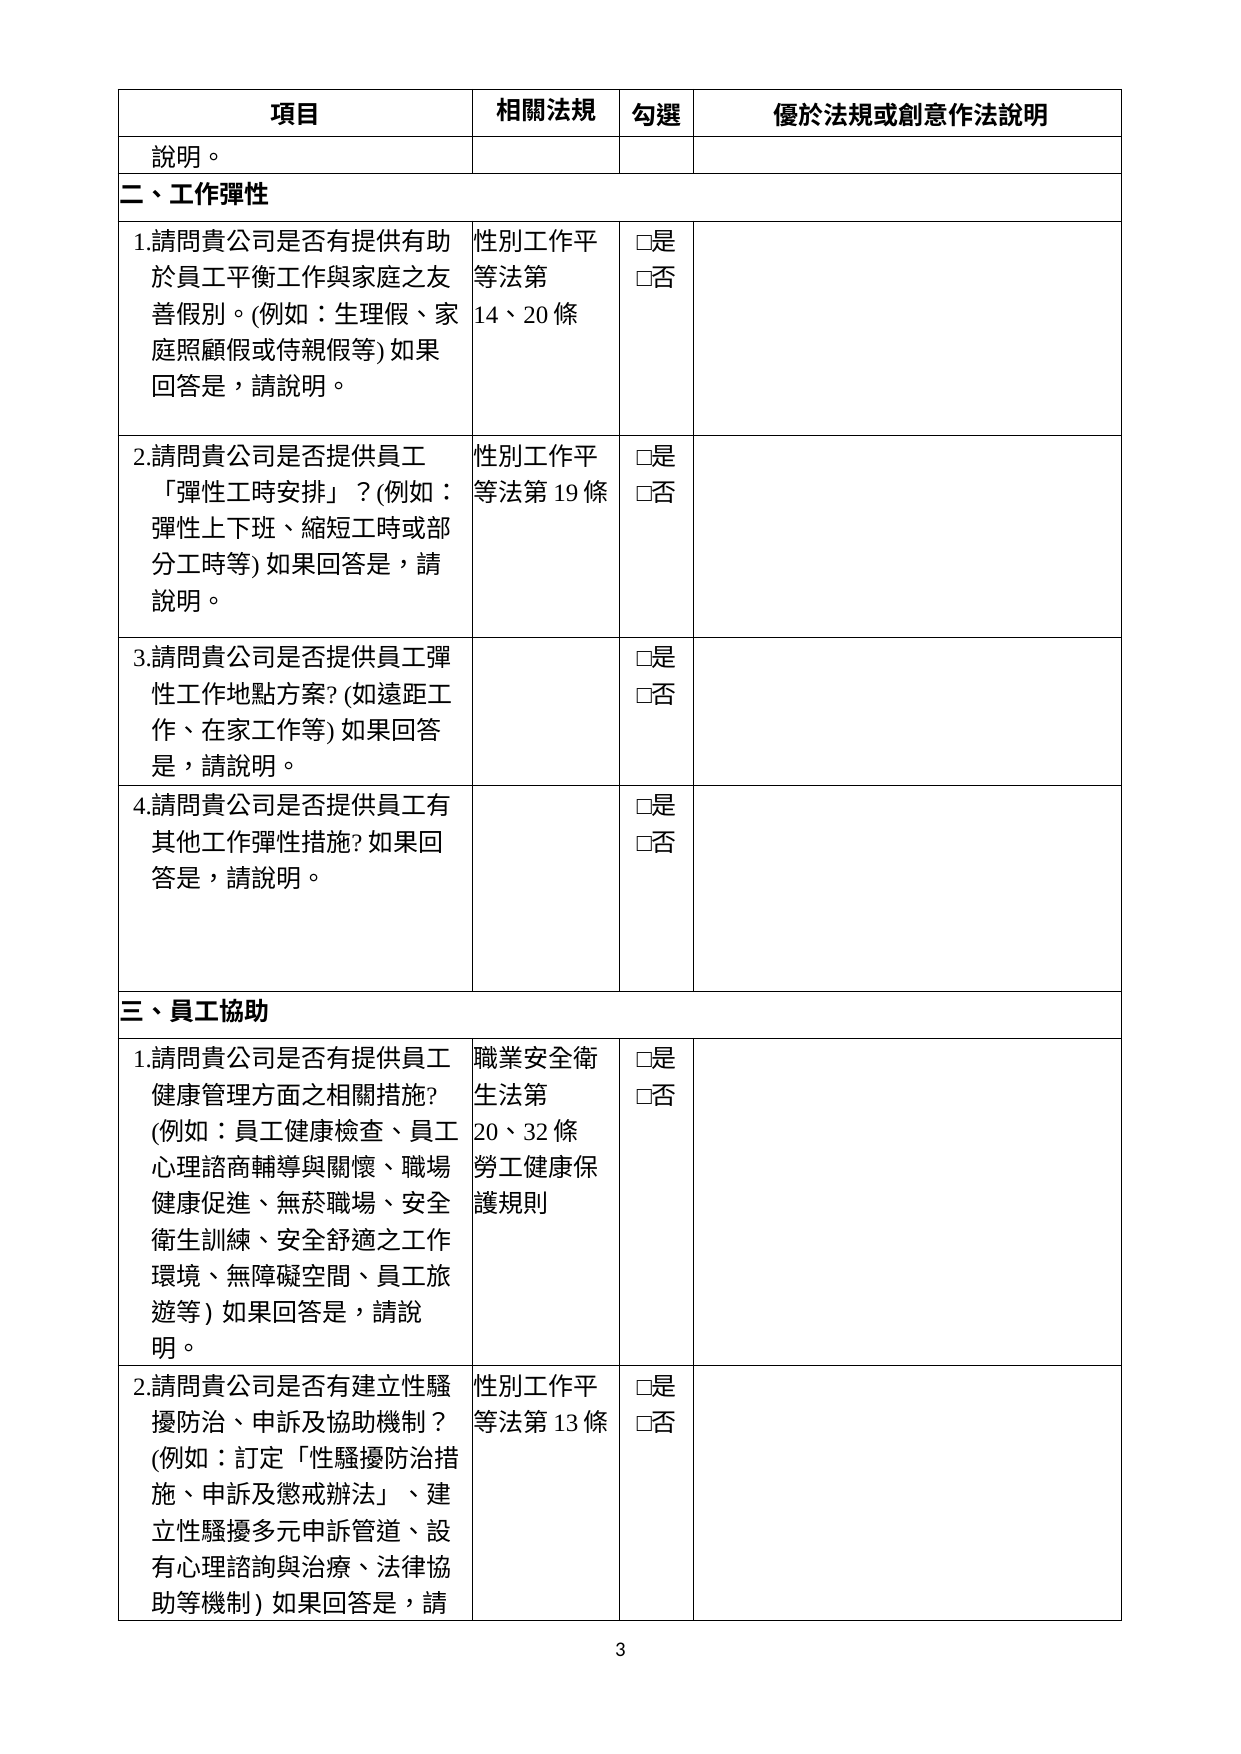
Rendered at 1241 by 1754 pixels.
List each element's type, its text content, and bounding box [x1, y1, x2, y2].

table_cell □是 □否 [620, 436, 693, 637]
table_cell □是 □否 [620, 222, 693, 435]
table_cell [694, 786, 1121, 991]
table_header 項目 [119, 90, 472, 136]
table_cell □是 □否 [620, 1039, 693, 1365]
table_cell 4.請問貴公司是否提供員工有其他工作彈性措施? 如果回答是，請說明。 [119, 786, 472, 991]
table_header 勾選 [620, 90, 693, 136]
table_cell [694, 137, 1121, 173]
table_cell [694, 222, 1121, 435]
table_cell [694, 436, 1121, 637]
table_cell □是 □否 [620, 1366, 693, 1620]
table_cell [694, 1366, 1121, 1620]
table_cell 三、員工協助 [119, 992, 1121, 1038]
table_cell □是 □否 [620, 786, 693, 991]
table_cell 性別工作平等法第13條 [473, 1366, 619, 1620]
table_cell 3.請問貴公司是否提供員工彈性工作地點方案? (如遠距工作、在家工作等) 如果回答是，請說明。 [119, 638, 472, 785]
table_cell 2.請問貴公司是否有建立性騷擾防治、申訴及協助機制？(例如：訂定「性騷擾防治措施、申訴及懲戒辦法」、建立性騷擾多元申訴管道、設有心理諮詢與治療、法律協助等機制) 如果回答是，請 [119, 1366, 472, 1620]
table_cell [694, 638, 1121, 785]
table_cell □是 □否 [620, 638, 693, 785]
table_cell [473, 638, 619, 785]
table_cell 2.請問貴公司是否提供員工「彈性工時安排」？(例如：彈性上下班、縮短工時或部分工時等) 如果回答是，請說明。 [119, 436, 472, 637]
table_cell [620, 137, 693, 173]
table_cell 性別工作平等法第19條 [473, 436, 619, 637]
table_cell 1.請問貴公司是否有提供員工健康管理方面之相關措施? (例如：員工健康檢查、員工心理諮商輔導與關懷、職場健康促進、無菸職場、安全衛生訓練、安全舒適之工作環境、無障礙空間、員工旅遊等) 如果回答是，請說明。 [119, 1039, 472, 1365]
table_cell [473, 786, 619, 991]
table_header 相關法規 [473, 90, 619, 136]
table_cell [694, 1039, 1121, 1365]
table_cell 二、工作彈性 [119, 174, 1121, 221]
table_cell 職業安全衛生法第20、32條 勞工健康保護規則 [473, 1039, 619, 1365]
table_cell 1.請問貴公司是否有提供有助於員工平衡工作與家庭之友善假別。(例如：生理假、家庭照顧假或侍親假等) 如果回答是，請說明。 [119, 222, 472, 435]
table_cell 說明。 [119, 137, 472, 173]
table_header 優於法規或創意作法說明 [694, 90, 1121, 136]
table_cell 性別工作平等法第14、20條 [473, 222, 619, 435]
table_cell [473, 137, 619, 173]
